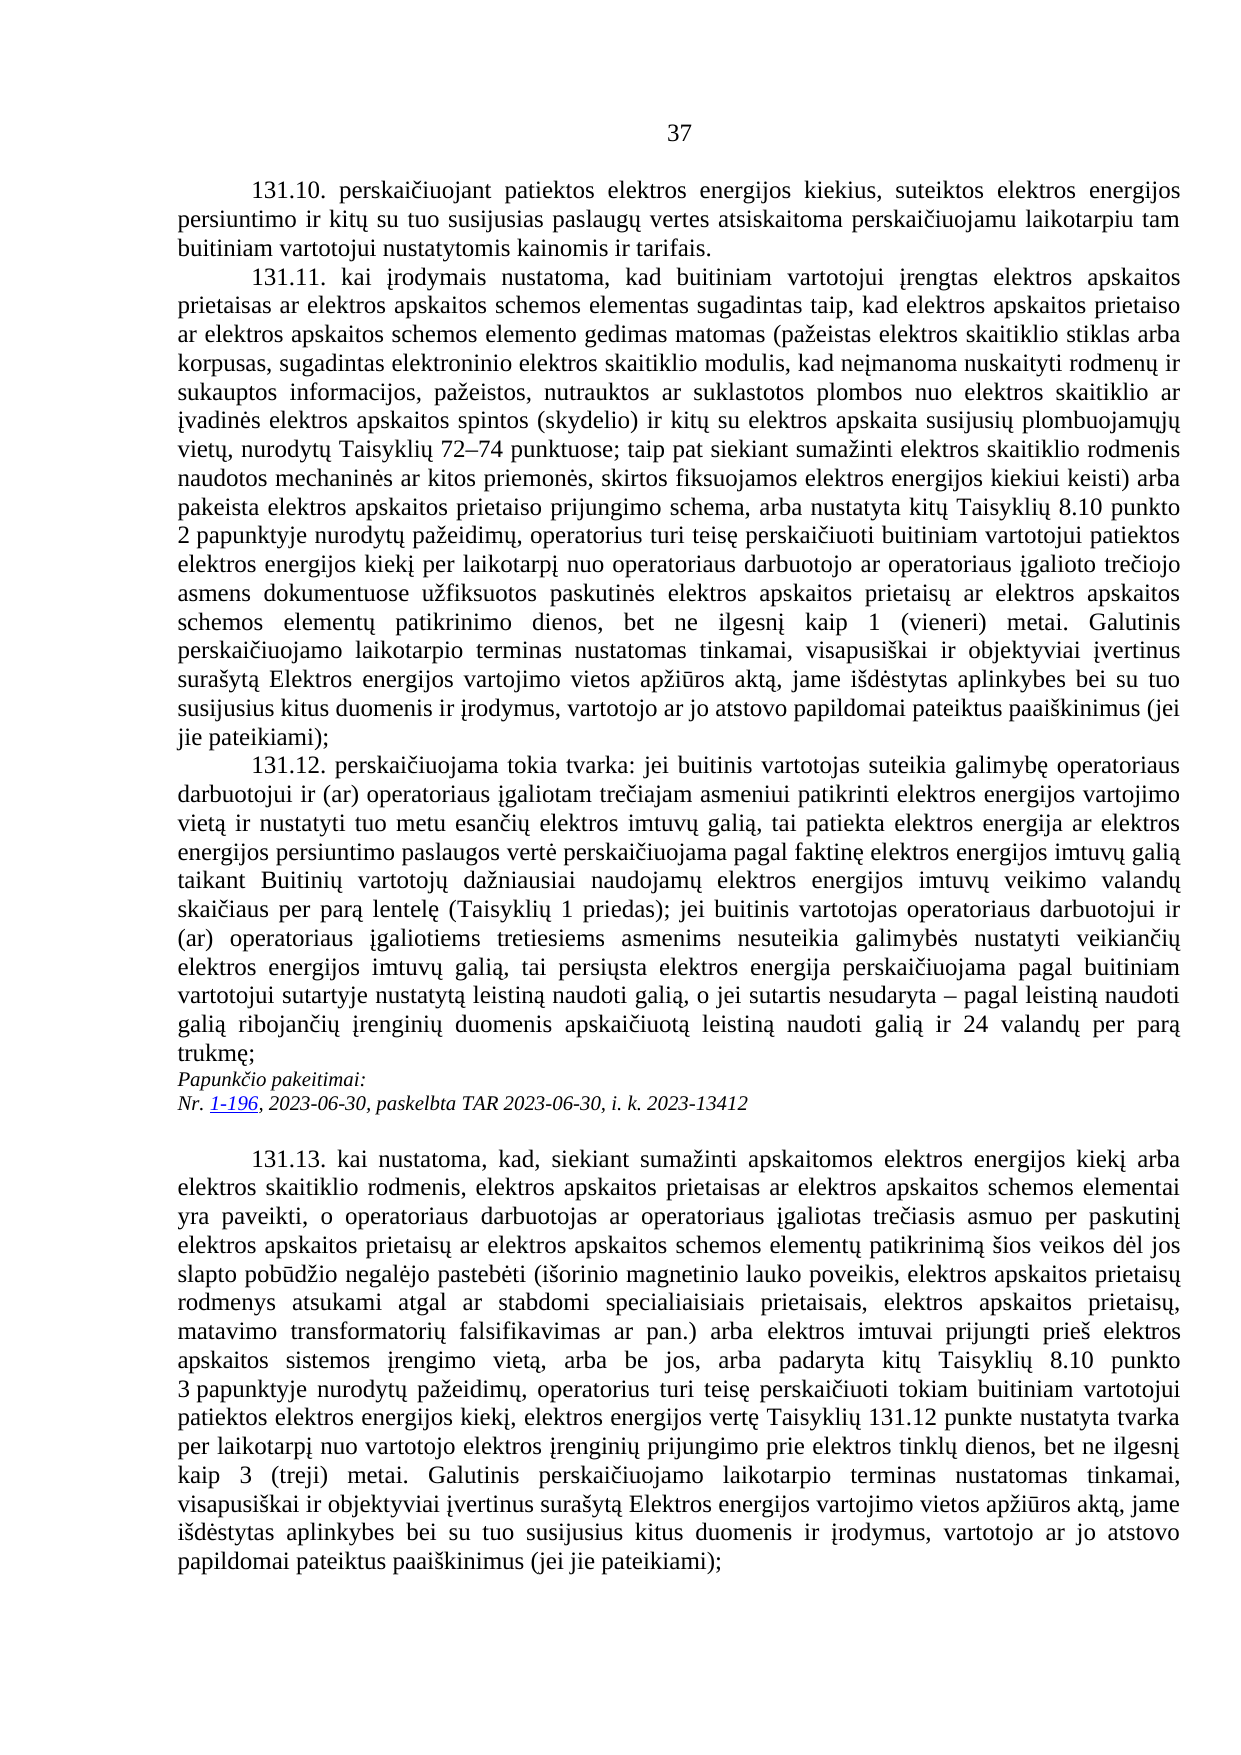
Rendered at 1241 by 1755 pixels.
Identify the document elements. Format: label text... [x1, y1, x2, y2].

text 131.11. kai įrodymais nustatoma, kad buitiniam vartotojui įrengtas elektros apskaitos prietaisas ar elektros apskaitos schemos elementas sugadintas taip, kad elektros apskaitos prietaiso ar elektros apskaitos schemos elemento gedimas matomas (pažeistas elektros skaitiklio stiklas arba korpusas, sugadintas elektroninio elektros skaitiklio modulis, kad neįmanoma nuskaityti rodmenų ir sukauptos informacijos, pažeistos, nutrauktos ar suklastotos plombos nuo elektros skaitiklio ar įvadinės elektros apskaitos spintos (skydelio) ir kitų su elektros apskaita susijusių plombuojamųjų vietų, nurodytų Taisyklių 72–74 punktuose; taip pat siekiant sumažinti elektros skaitiklio rodmenis naudotos mechaninės ar kitos priemonės, skirtos fiksuojamos elektros energijos kiekiui keisti) arba pakeista elektros apskaitos prietaiso prijungimo schema, arba nustatyta kitų Taisyklių 8.10 punkto 2 papunktyje nurodytų pažeidimų, operatorius turi teisę perskaičiuoti buitiniam vartotojui patiektos elektros energijos kiekį per laikotarpį nuo operatoriaus darbuotojo ar operatoriaus įgalioto trečiojo asmens dokumentuose užfiksuotos paskutinės elektros apskaitos prietaisų ar elektros apskaitos schemos elementų patikrinimo dienos, bet ne ilgesnį kaip 1 (vieneri) metai. Galutinis perskaičiuojamo laikotarpio terminas nustatomas tinkamai, visapusiškai ir objektyviai įvertinus surašytą Elektros energijos vartojimo vietos apžiūros aktą, jame išdėstytas aplinkybes bei su tuo susijusius kitus duomenis ir įrodymus, vartotojo ar jo atstovo papildomai pateiktus paaiškinimus (jei jie pateikiami); [177, 262, 1181, 751]
text Nr. 1-196, 2023-06-30, paskelbta TAR 2023-06-30, i. k. 2023-13412 [177, 1091, 1181, 1115]
text Papunkčio pakeitimai: [177, 1067, 1181, 1091]
text 131.10. perskaičiuojant patiektos elektros energijos kiekius, suteiktos elektros energijos persiuntimo ir kitų su tuo susijusias paslaugų vertes atsiskaitoma perskaičiuojamu laikotarpiu tam buitiniam vartotojui nustatytomis kainomis ir tarifais. [177, 176, 1181, 262]
text 131.12. perskaičiuojama tokia tvarka: jei buitinis vartotojas suteikia galimybę operatoriaus darbuotojui ir (ar) operatoriaus įgaliotam trečiajam asmeniui patikrinti elektros energijos vartojimo vietą ir nustatyti tuo metu esančių elektros imtuvų galią, tai patiekta elektros energija ar elektros energijos persiuntimo paslaugos vertė perskaičiuojama pagal faktinę elektros energijos imtuvų galią taikant Buitinių vartotojų dažniausiai naudojamų elektros energijos imtuvų veikimo valandų skaičiaus per parą lentelę (Taisyklių 1 priedas); jei buitinis vartotojas operatoriaus darbuotojui ir (ar) operatoriaus įgaliotiems tretiesiems asmenims nesuteikia galimybės nustatyti veikiančių elektros energijos imtuvų galią, tai persiųsta elektros energija perskaičiuojama pagal buitiniam vartotojui sutartyje nustatytą leistiną naudoti galią, o jei sutartis nesudaryta – pagal leistiną naudoti galią ribojančių įrenginių duomenis apskaičiuotą leistiną naudoti galią ir 24 valandų per parą trukmę; [177, 751, 1181, 1067]
text 131.13. kai nustatoma, kad, siekiant sumažinti apskaitomos elektros energijos kiekį arba elektros skaitiklio rodmenis, elektros apskaitos prietaisas ar elektros apskaitos schemos elementai yra paveikti, o operatoriaus darbuotojas ar operatoriaus įgaliotas trečiasis asmuo per paskutinį elektros apskaitos prietaisų ar elektros apskaitos schemos elementų patikrinimą šios veikos dėl jos slapto pobūdžio negalėjo pastebėti (išorinio magnetinio lauko poveikis, elektros apskaitos prietaisų rodmenys atsukami atgal ar stabdomi specialiaisiais prietaisais, elektros apskaitos prietaisų, matavimo transformatorių falsifikavimas ar pan.) arba elektros imtuvai prijungti prieš elektros apskaitos sistemos įrengimo vietą, arba be jos, arba padaryta kitų Taisyklių 8.10 punkto 3 papunktyje nurodytų pažeidimų, operatorius turi teisę perskaičiuoti tokiam buitiniam vartotojui patiektos elektros energijos kiekį, elektros energijos vertę Taisyklių 131.12 punkte nustatyta tvarka per laikotarpį nuo vartotojo elektros įrenginių prijungimo prie elektros tinklų dienos, bet ne ilgesnį kaip 3 (treji) metai. Galutinis perskaičiuojamo laikotarpio terminas nustatomas tinkamai, visapusiškai ir objektyviai įvertinus surašytą Elektros energijos vartojimo vietos apžiūros aktą, jame išdėstytas aplinkybes bei su tuo susijusius kitus duomenis ir įrodymus, vartotojo ar jo atstovo papildomai pateiktus paaiškinimus (jei jie pateikiami); [177, 1144, 1181, 1575]
